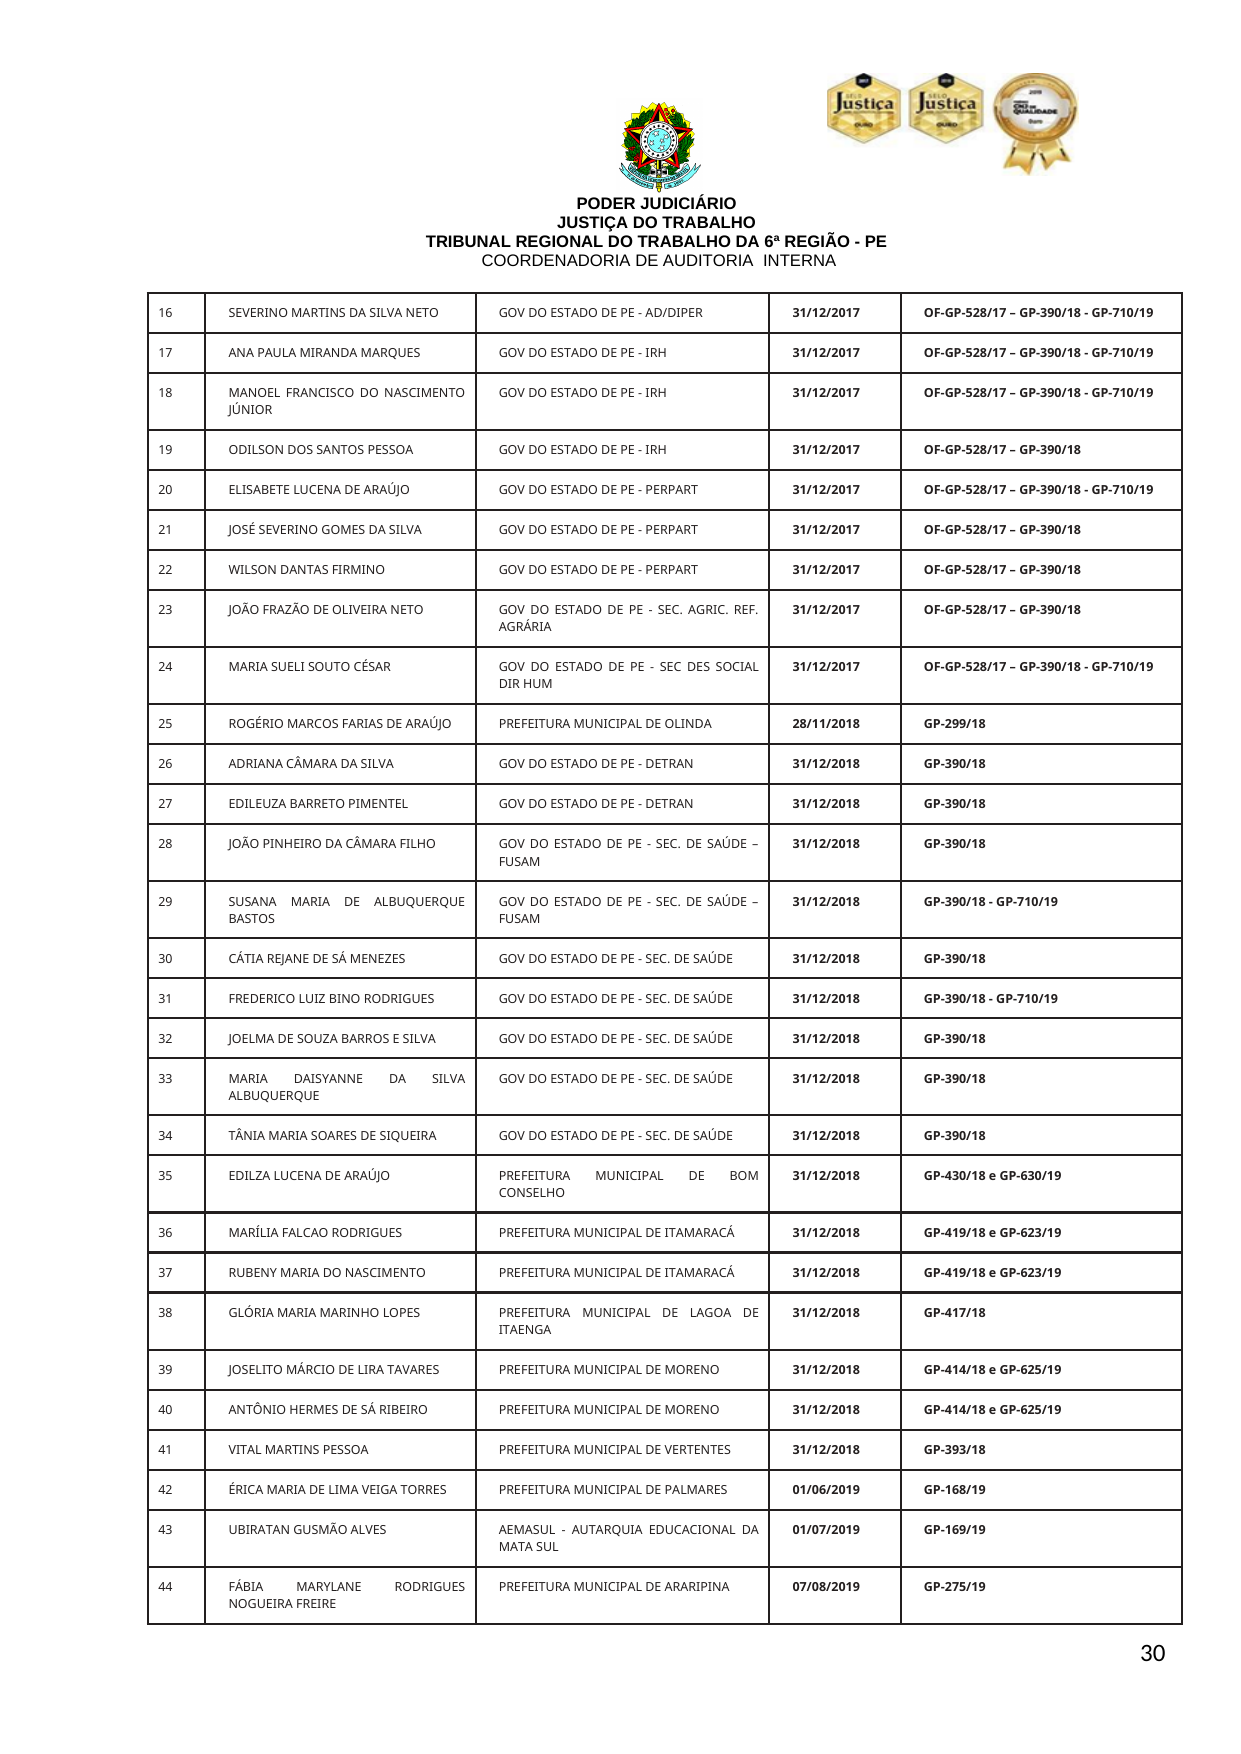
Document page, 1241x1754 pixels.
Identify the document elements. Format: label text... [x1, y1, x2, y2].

table_cell GOV DO ESTADO DE PE - AD/DIPER [477, 294, 768, 332]
table_cell ODILSON DOS SANTOS PESSOA [206, 431, 475, 469]
table_cell GP-390/18 [902, 1019, 1181, 1057]
table_cell TÂNIA MARIA SOARES DE SIQUEIRA [206, 1116, 475, 1154]
table_cell 44 [149, 1568, 204, 1623]
table_cell GOV DO ESTADO DE PE - SEC. AGRIC. REF. AGRÁRIA [477, 591, 768, 646]
table_cell ELISABETE LUCENA DE ARAÚJO [206, 471, 475, 509]
table_cell GOV DO ESTADO DE PE - PERPART [477, 471, 768, 509]
table_cell PREFEITURA MUNICIPAL DE OLINDA [477, 705, 768, 743]
table_cell OF-GP-528/17 – GP-390/18 - GP-710/19 [902, 648, 1181, 703]
table_cell 31/12/2018 [770, 825, 900, 880]
table_cell GP-417/18 [902, 1294, 1181, 1348]
table_cell 37 [149, 1254, 204, 1291]
table_cell MARÍLIA FALCAO RODRIGUES [206, 1214, 475, 1251]
table_cell JOELMA DE SOUZA BARROS E SILVA [206, 1019, 475, 1057]
table_cell 31/12/2018 [770, 745, 900, 783]
table_cell PREFEITURA MUNICIPAL DE MORENO [477, 1391, 768, 1428]
table_cell 01/06/2019 [770, 1471, 900, 1508]
table_cell GOV DO ESTADO DE PE - PERPART [477, 511, 768, 549]
table_cell PREFEITURA MUNICIPAL DE BOM CONSELHO [477, 1156, 768, 1211]
table_cell OF-GP-528/17 – GP-390/18 - GP-710/19 [902, 471, 1181, 509]
table_cell ANTÔNIO HERMES DE SÁ RIBEIRO [206, 1391, 475, 1428]
table_cell GOV DO ESTADO DE PE - SEC. DE SAÚDE [477, 1059, 768, 1114]
table_cell UBIRATAN GUSMÃO ALVES [206, 1511, 475, 1566]
table_cell OF-GP-528/17 – GP-390/18 - GP-710/19 [902, 294, 1181, 332]
table_cell PREFEITURA MUNICIPAL DE MORENO [477, 1351, 768, 1388]
table_cell 31/12/2018 [770, 1116, 900, 1154]
table_cell GOV DO ESTADO DE PE - SEC. DE SAÚDE [477, 939, 768, 977]
table_cell GP-390/18 [902, 825, 1181, 880]
table_cell MANOEL FRANCISCO DO NASCIMENTO JÚNIOR [206, 374, 475, 429]
table_cell GP-169/19 [902, 1511, 1181, 1566]
table_cell 31/12/2018 [770, 1431, 900, 1468]
table_cell 31/12/2017 [770, 648, 900, 703]
table_cell GP-419/18 e GP-623/19 [902, 1254, 1181, 1291]
table_cell 28/11/2018 [770, 705, 900, 743]
table_cell 31/12/2017 [770, 591, 900, 646]
table_cell WILSON DANTAS FIRMINO [206, 551, 475, 589]
table_cell RUBENY MARIA DO NASCIMENTO [206, 1254, 475, 1291]
table_cell PREFEITURA MUNICIPAL DE ITAMARACÁ [477, 1214, 768, 1251]
table_cell 31/12/2018 [770, 785, 900, 823]
table_cell OF-GP-528/17 – GP-390/18 [902, 511, 1181, 549]
table_cell JOÃO FRAZÃO DE OLIVEIRA NETO [206, 591, 475, 646]
table_cell 39 [149, 1351, 204, 1388]
table_cell 24 [149, 648, 204, 703]
table_cell 31/12/2017 [770, 471, 900, 509]
table_cell 31 [149, 979, 204, 1017]
table_cell SUSANA MARIA DE ALBUQUERQUE BASTOS [206, 882, 475, 937]
table_cell JOSELITO MÁRCIO DE LIRA TAVARES [206, 1351, 475, 1388]
table_cell 30 [149, 939, 204, 977]
table_cell 31/12/2018 [770, 1391, 900, 1428]
table_cell GOV DO ESTADO DE PE - DETRAN [477, 785, 768, 823]
table_cell 31/12/2018 [770, 1214, 900, 1251]
table_cell 31/12/2018 [770, 882, 900, 937]
table_cell 31/12/2018 [770, 1294, 900, 1348]
table_cell VITAL MARTINS PESSOA [206, 1431, 475, 1468]
table_cell GP-390/18 - GP-710/19 [902, 979, 1181, 1017]
table_cell 18 [149, 374, 204, 429]
table_cell GP-414/18 e GP-625/19 [902, 1351, 1181, 1388]
table_cell 31/12/2017 [770, 431, 900, 469]
table_cell PREFEITURA MUNICIPAL DE ARARIPINA [477, 1568, 768, 1623]
table_cell 31/12/2018 [770, 1059, 900, 1114]
table_cell 19 [149, 431, 204, 469]
table_cell 21 [149, 511, 204, 549]
table_cell 25 [149, 705, 204, 743]
table_cell GP-168/19 [902, 1471, 1181, 1508]
table_cell GP-419/18 e GP-623/19 [902, 1214, 1181, 1251]
table_cell JOÃO PINHEIRO DA CÂMARA FILHO [206, 825, 475, 880]
table_cell 31/12/2018 [770, 1254, 900, 1291]
table_cell MARIA SUELI SOUTO CÉSAR [206, 648, 475, 703]
table_cell 22 [149, 551, 204, 589]
table_cell 36 [149, 1214, 204, 1251]
table_cell 41 [149, 1431, 204, 1468]
table_cell 26 [149, 745, 204, 783]
table_cell CÁTIA REJANE DE SÁ MENEZES [206, 939, 475, 977]
table_cell GOV DO ESTADO DE PE - SEC. DE SAÚDE [477, 979, 768, 1017]
table_cell 01/07/2019 [770, 1511, 900, 1566]
table_cell EDILEUZA BARRETO PIMENTEL [206, 785, 475, 823]
table_cell GLÓRIA MARIA MARINHO LOPES [206, 1294, 475, 1348]
table_cell GOV DO ESTADO DE PE - PERPART [477, 551, 768, 589]
table_cell GP-390/18 [902, 745, 1181, 783]
table_cell GP-430/18 e GP-630/19 [902, 1156, 1181, 1211]
table_cell 43 [149, 1511, 204, 1566]
table_cell GP-390/18 - GP-710/19 [902, 882, 1181, 937]
table_cell ROGÉRIO MARCOS FARIAS DE ARAÚJO [206, 705, 475, 743]
table_cell ANA PAULA MIRANDA MARQUES [206, 334, 475, 372]
table_cell OF-GP-528/17 – GP-390/18 [902, 551, 1181, 589]
table_cell GOV DO ESTADO DE PE - SEC. DE SAÚDE [477, 1019, 768, 1057]
table_cell GOV DO ESTADO DE PE - SEC. DE SAÚDE [477, 1116, 768, 1154]
table_cell PREFEITURA MUNICIPAL DE LAGOA DE ITAENGA [477, 1294, 768, 1348]
table_cell 20 [149, 471, 204, 509]
table_cell AEMASUL - AUTARQUIA EDUCACIONAL DA MATA SUL [477, 1511, 768, 1566]
table_cell 31/12/2017 [770, 511, 900, 549]
table_cell JOSÉ SEVERINO GOMES DA SILVA [206, 511, 475, 549]
table_cell 31/12/2017 [770, 294, 900, 332]
table_cell 28 [149, 825, 204, 880]
table_cell GP-390/18 [902, 785, 1181, 823]
table_cell 42 [149, 1471, 204, 1508]
table_cell 31/12/2017 [770, 551, 900, 589]
table_cell SEVERINO MARTINS DA SILVA NETO [206, 294, 475, 332]
table_cell 40 [149, 1391, 204, 1428]
table_cell GP-390/18 [902, 939, 1181, 977]
table_cell 27 [149, 785, 204, 823]
table_cell ADRIANA CÂMARA DA SILVA [206, 745, 475, 783]
table_cell PREFEITURA MUNICIPAL DE VERTENTES [477, 1431, 768, 1468]
table_cell 32 [149, 1019, 204, 1057]
table_cell GOV DO ESTADO DE PE - IRH [477, 334, 768, 372]
table_cell GP-393/18 [902, 1431, 1181, 1468]
picture [616, 98, 703, 194]
table_cell OF-GP-528/17 – GP-390/18 - GP-710/19 [902, 334, 1181, 372]
table_cell OF-GP-528/17 – GP-390/18 [902, 431, 1181, 469]
table_cell 31/12/2018 [770, 979, 900, 1017]
table_cell PREFEITURA MUNICIPAL DE PALMARES [477, 1471, 768, 1508]
table_cell GP-390/18 [902, 1059, 1181, 1114]
table_cell 17 [149, 334, 204, 372]
table_cell 23 [149, 591, 204, 646]
table_cell GP-390/18 [902, 1116, 1181, 1154]
picture [827, 73, 1079, 176]
table_cell GOV DO ESTADO DE PE - SEC DES SOCIAL DIR HUM [477, 648, 768, 703]
table_cell 31/12/2018 [770, 939, 900, 977]
table_cell 07/08/2019 [770, 1568, 900, 1623]
table_cell 31/12/2018 [770, 1019, 900, 1057]
table_cell 38 [149, 1294, 204, 1348]
table_cell GP-275/19 [902, 1568, 1181, 1623]
table_cell PREFEITURA MUNICIPAL DE ITAMARACÁ [477, 1254, 768, 1291]
table_cell 31/12/2018 [770, 1351, 900, 1388]
table_cell 31/12/2018 [770, 1156, 900, 1211]
table_cell GP-414/18 e GP-625/19 [902, 1391, 1181, 1428]
table_cell GOV DO ESTADO DE PE - IRH [477, 374, 768, 429]
table_cell GP-299/18 [902, 705, 1181, 743]
table_cell 16 [149, 294, 204, 332]
table_cell 31/12/2017 [770, 334, 900, 372]
table_cell 35 [149, 1156, 204, 1211]
table_cell GOV DO ESTADO DE PE - DETRAN [477, 745, 768, 783]
table_cell OF-GP-528/17 – GP-390/18 - GP-710/19 [902, 374, 1181, 429]
table_cell 31/12/2017 [770, 374, 900, 429]
table_cell ÉRICA MARIA DE LIMA VEIGA TORRES [206, 1471, 475, 1508]
table_cell GOV DO ESTADO DE PE - SEC. DE SAÚDE – FUSAM [477, 825, 768, 880]
table_cell MARIA DAISYANNE DA SILVA ALBUQUERQUE [206, 1059, 475, 1114]
table_cell GOV DO ESTADO DE PE - SEC. DE SAÚDE – FUSAM [477, 882, 768, 937]
table_cell OF-GP-528/17 – GP-390/18 [902, 591, 1181, 646]
table_cell EDILZA LUCENA DE ARAÚJO [206, 1156, 475, 1211]
table_cell FÁBIA MARYLANE RODRIGUES NOGUEIRA FREIRE [206, 1568, 475, 1623]
table_cell GOV DO ESTADO DE PE - IRH [477, 431, 768, 469]
table_cell FREDERICO LUIZ BINO RODRIGUES [206, 979, 475, 1017]
table_cell 29 [149, 882, 204, 937]
table_cell 34 [149, 1116, 204, 1154]
table_cell 33 [149, 1059, 204, 1114]
